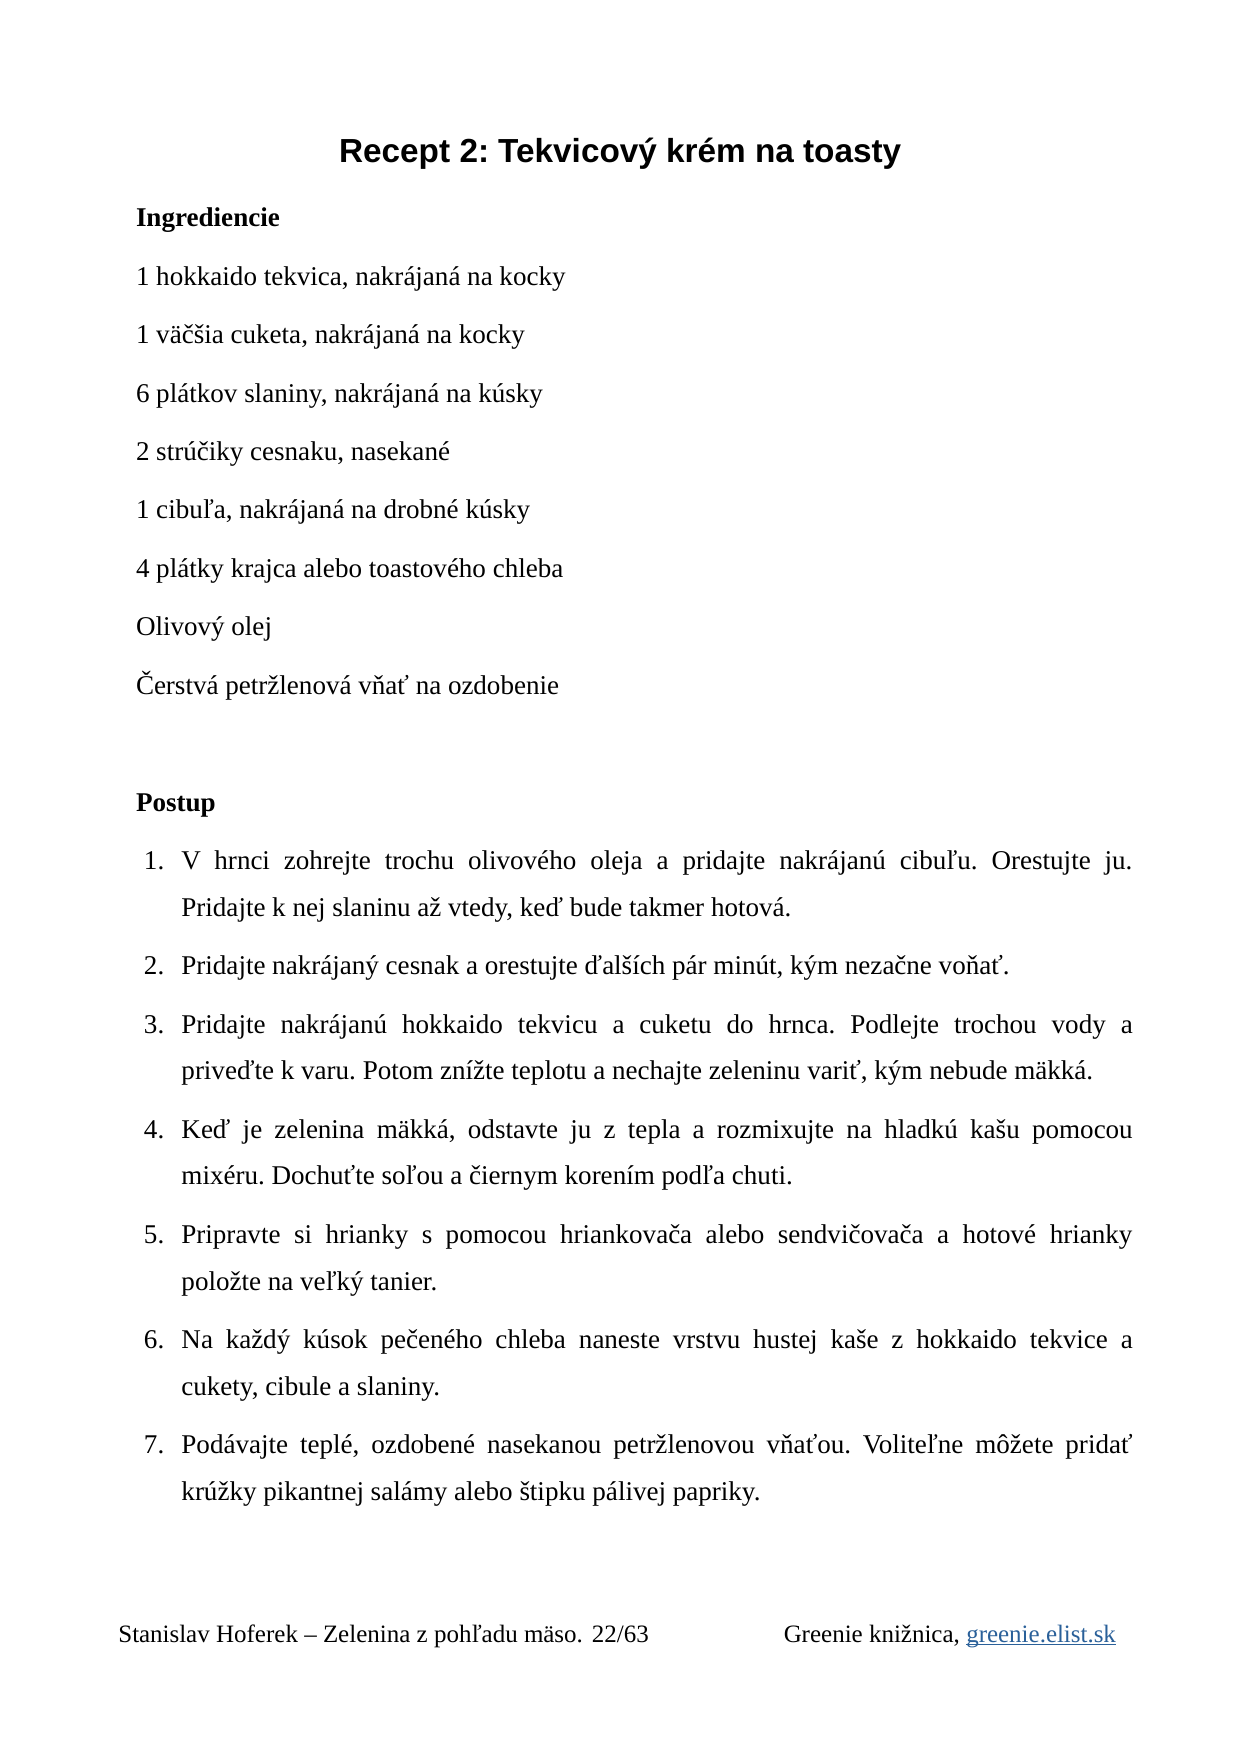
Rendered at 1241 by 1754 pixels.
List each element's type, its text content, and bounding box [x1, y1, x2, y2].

text 4 plátky krajca alebo toastového chleba [106, 552, 1134, 583]
subtitle Recept 2: Tekvicový krém na toasty [106, 131, 1134, 170]
text Postup [106, 786, 1134, 817]
text Ingrediencie [106, 201, 1134, 232]
list Pridajte nakrájaný cesnak a orestujte ďalších pár minút, kým nezačne voňať. [144, 949, 1134, 980]
text Čerstvá petržlenová vňať na ozdobenie [106, 669, 1134, 700]
text 6 plátkov slaniny, nakrájaná na kúsky [106, 377, 1134, 408]
list Podávajte teplé, ozdobené nasekanou petržlenovou vňaťou. Voliteľne môžete pridať krúžky pikantnej salámy alebo štipku pálivej papriky. [144, 1428, 1134, 1506]
text 1 hokkaido tekvica, nakrájaná na kocky [106, 260, 1134, 291]
list Keď je zelenina mäkká, odstavte ju z tepla a rozmixujte na hladkú kašu pomocou mixéru. Dochuťte soľou a čiernym korením podľa chuti. [144, 1113, 1134, 1191]
text Olivový olej [106, 610, 1134, 642]
text 1 cibuľa, nakrájaná na drobné kúsky [106, 493, 1134, 525]
list V hrnci zohrejte trochu olivového oleja a pridajte nakrájanú cibuľu. Orestujte ju. Pridajte k nej slaninu až vtedy, keď bude takmer hotová. [144, 844, 1134, 922]
list Pridajte nakrájanú hokkaido tekvicu a cuketu do hrnca. Podlejte trochou vody a priveďte k varu. Potom znížte teplotu a nechajte zeleninu variť, kým nebude mäkká. [144, 1008, 1134, 1086]
text 1 väčšia cuketa, nakrájaná na kocky [106, 318, 1134, 349]
text 2 strúčiky cesnaku, nasekané [106, 435, 1134, 466]
list Na každý kúsok pečeného chleba naneste vrstvu hustej kaše z hokkaido tekvice a cukety, cibule a slaniny. [144, 1323, 1134, 1401]
list Pripravte si hrianky s pomocou hriankovača alebo sendvičovača a hotové hrianky položte na veľký tanier. [144, 1218, 1134, 1296]
